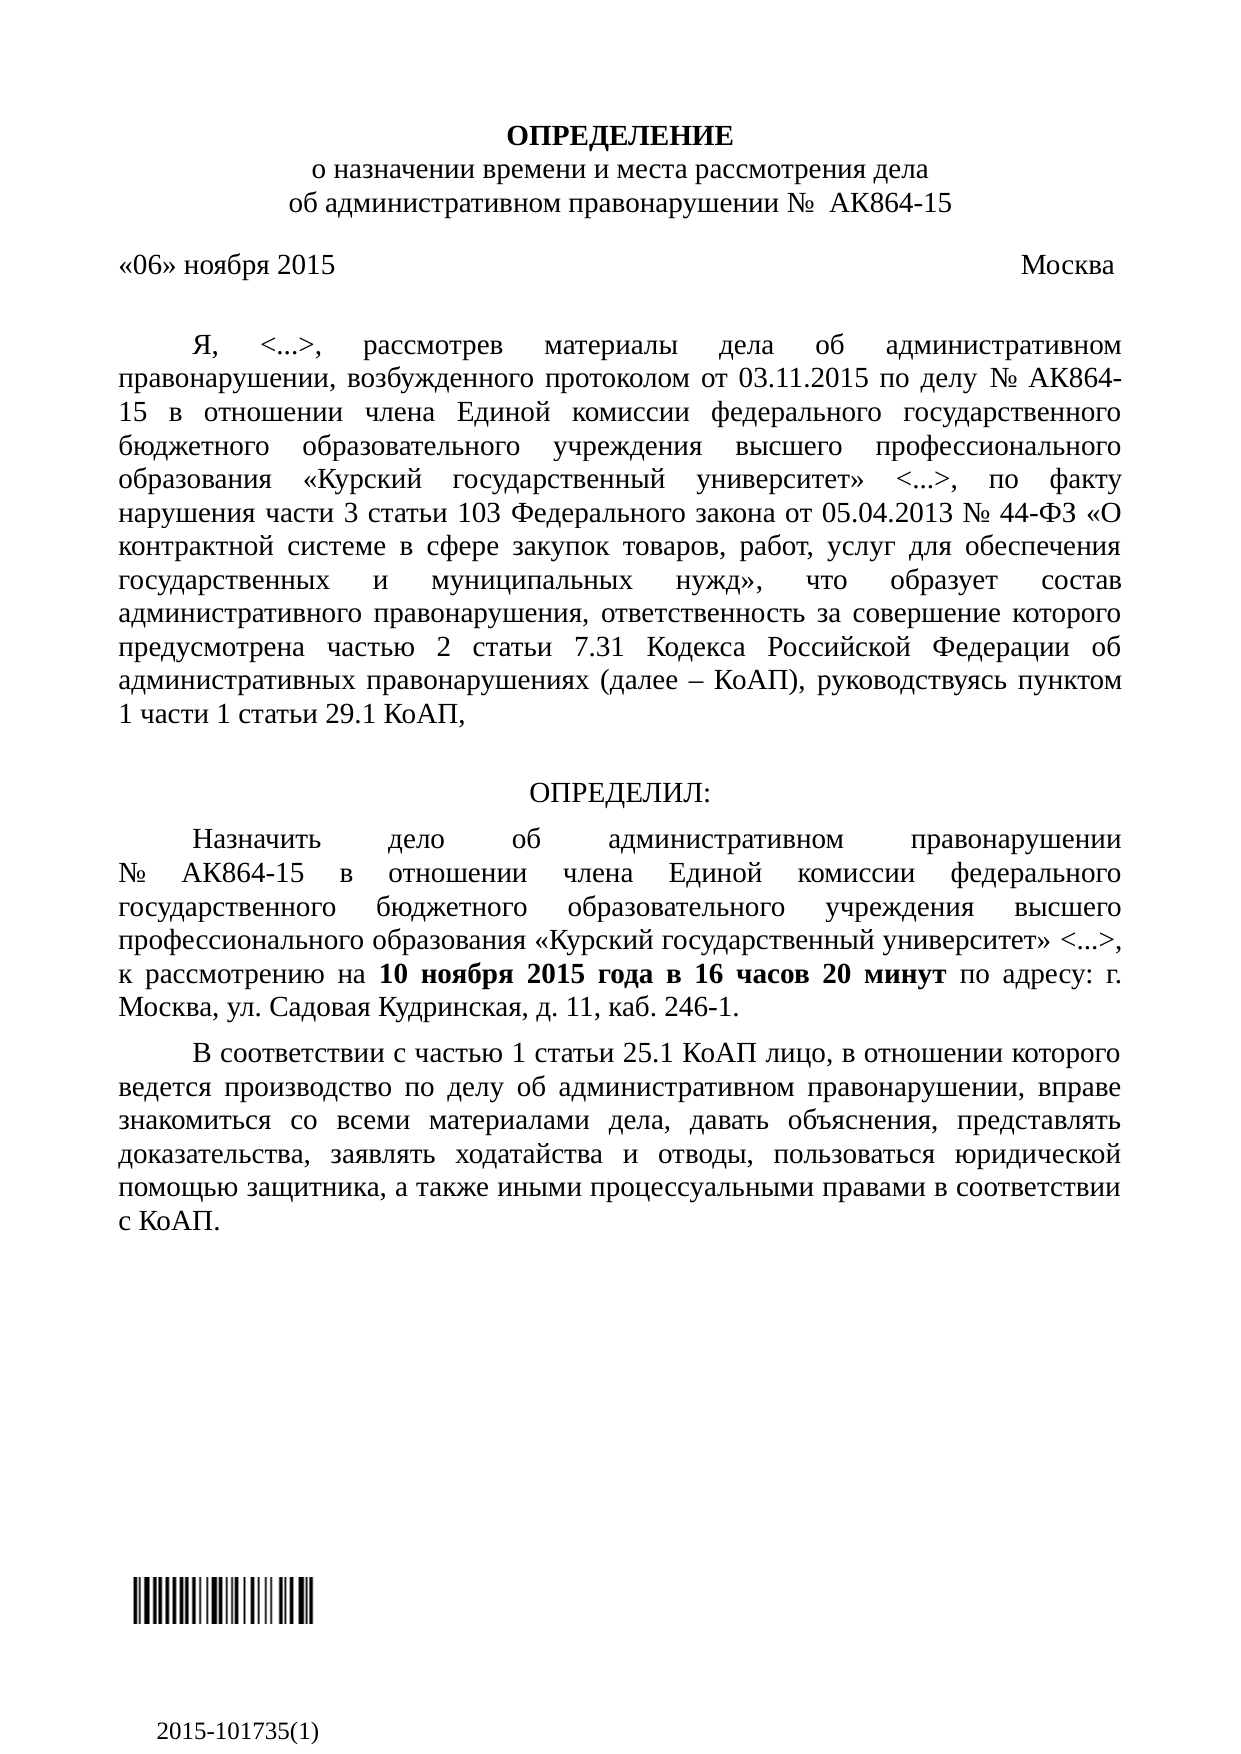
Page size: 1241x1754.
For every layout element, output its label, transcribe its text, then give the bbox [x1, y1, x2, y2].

subtitle ОПРЕДЕЛЕНИЕ [118, 118, 1122, 152]
text Назначить дело об административном правонарушении № АК864-15 в отношении члена Единой комиссии федерального государственного бюджетного образовательного учреждения высшего профессионального образования «Курский государственный университет» <...>, к рассмотрению на 10 ноября 2015 года в 16 часов 20 минут по адресу: г. Москва, ул. Садовая Кудринская, д. 11, каб. 246-1. [118, 822, 1122, 1023]
text об административном правонарушении № АК864-15 [118, 185, 1122, 219]
text Я, <...>, рассмотрев материалы дела об административном правонарушении, возбужденного протоколом от 03.11.2015 по делу № АК864-15 в отношении члена Единой комиссии федерального государственного бюджетного образовательного учреждения высшего профессионального образования «Курский государственный университет» <...>, по факту нарушения части 3 статьи 103 Федерального закона от 05.04.2013 № 44-ФЗ «О контрактной системе в сфере закупок товаров, работ, услуг для обеспечения государственных и муниципальных нужд», что образует состав административного правонарушения, ответственность за совершение которого предусмотрена частью 2 статьи 7.31 Кодекса Российской Федерации об административных правонарушениях (далее – КоАП), руководствуясь пунктом 1 части 1 статьи 29.1 КоАП, [118, 327, 1122, 729]
text В соответствии с частью 1 статьи 25.1 КоАП лицо, в отношении которого ведется производство по делу об административном правонарушении, вправе знакомиться со всеми материалами дела, давать объяснения, представлять доказательства, заявлять ходатайства и отводы, пользоваться юридической помощью защитника, а также иными процессуальными правами в соответствии с КоАП. [118, 1035, 1122, 1237]
text ОПРЕДЕЛИЛ: [118, 776, 1122, 809]
picture [118, 1577, 331, 1624]
text о назначении времени и места рассмотрения дела [118, 152, 1122, 185]
text «06» ноября 2015 Москва [118, 247, 1122, 281]
